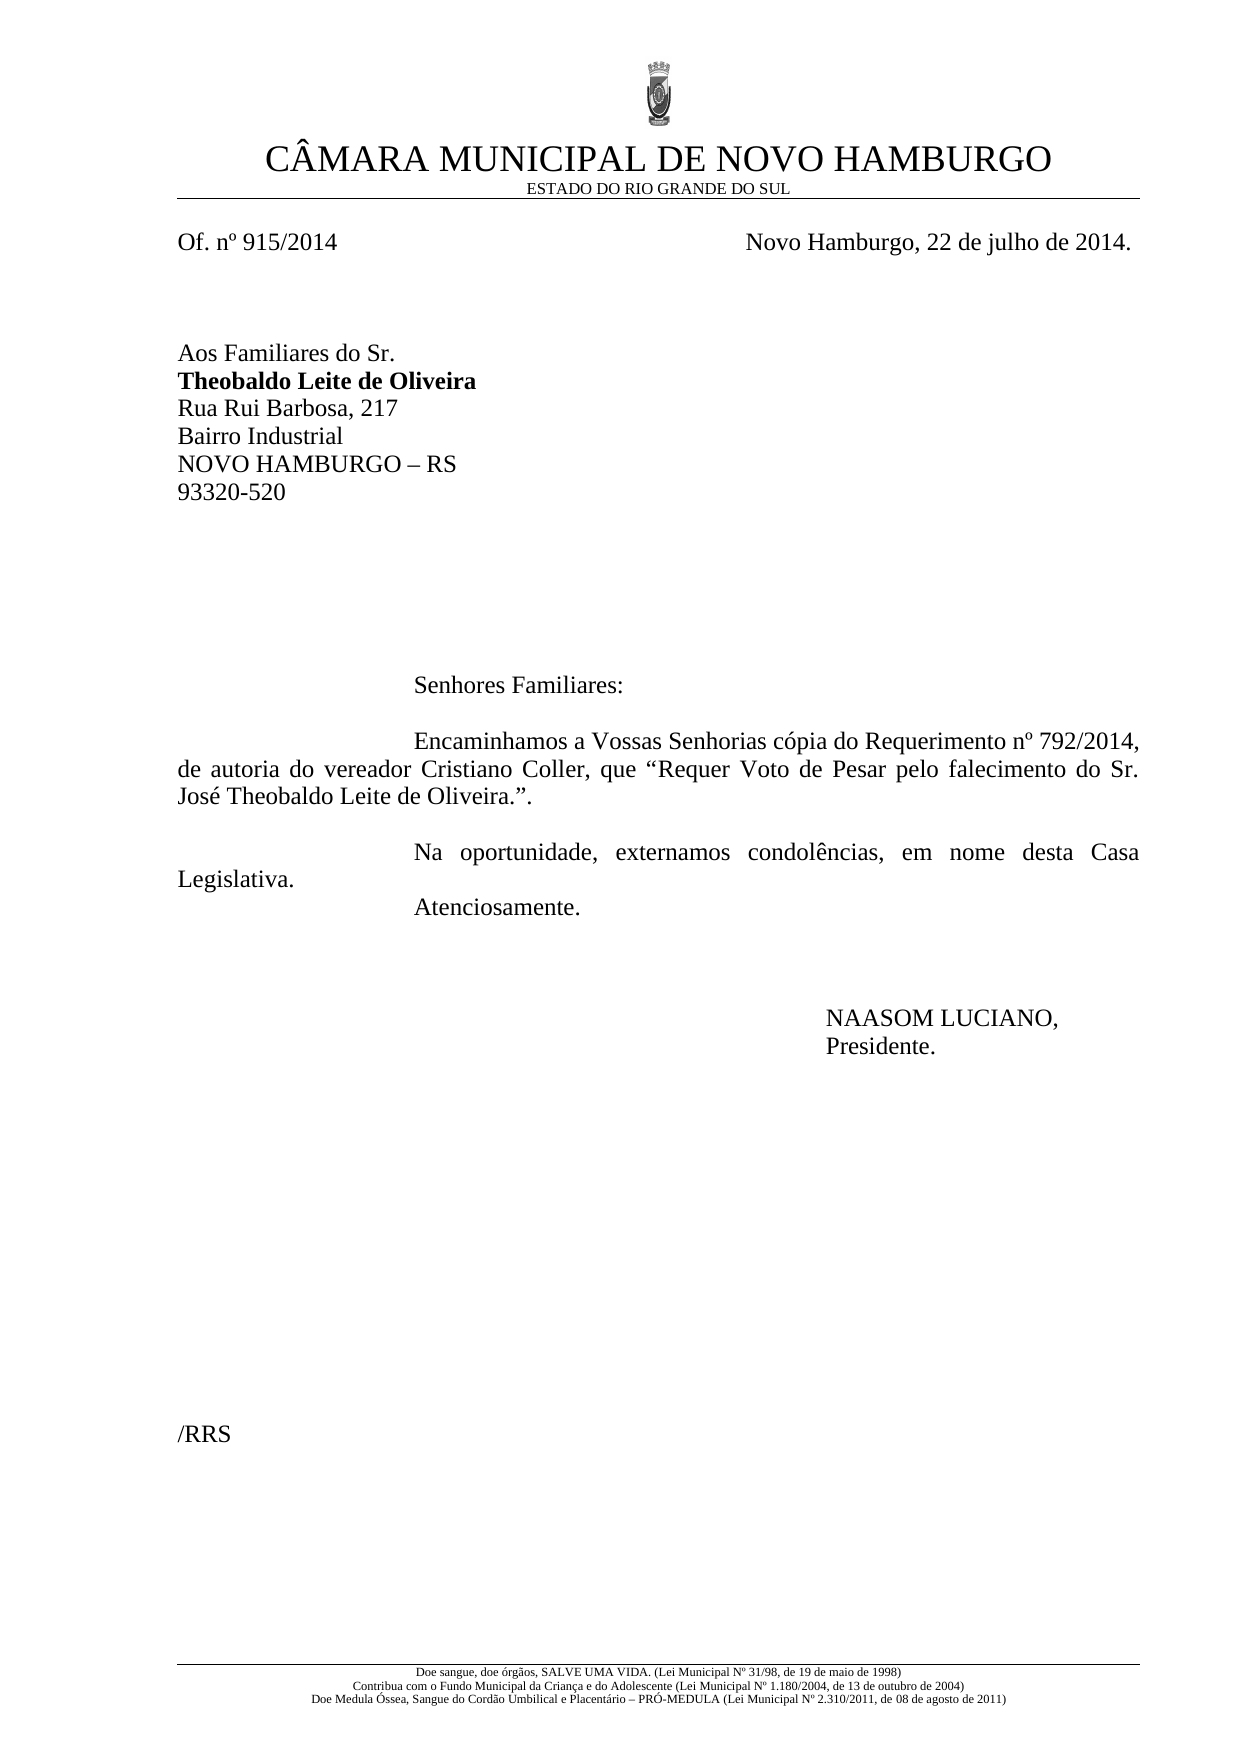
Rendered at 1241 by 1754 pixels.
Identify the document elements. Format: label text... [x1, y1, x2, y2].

text 93320-520 [177, 478, 1140, 505]
text Rua Rui Barbosa, 217 [177, 394, 1140, 422]
text Presidente. [177, 1032, 1140, 1059]
text NAASOM LUCIANO, [177, 1004, 1140, 1032]
text Na oportunidade, externamos condolências, em nome desta Casa Legislativa. [177, 838, 1140, 893]
text NOVO HAMBURGO – RS [177, 450, 1140, 478]
text Theobaldo Leite de Oliveira [177, 367, 1140, 394]
text /RRS [177, 1420, 1140, 1447]
text Aos Familiares do Sr. [177, 339, 1140, 367]
text Of. nº 915/2014 Novo Hamburgo, 22 de julho de 2014. [177, 228, 1140, 256]
text Encaminhamos a Vossas Senhorias cópia do Requerimento nº 792/2014, de autoria do vereador Cristiano Coller, que “Requer Voto de Pesar pelo falecimento do Sr. José Theobaldo Leite de Oliveira.”. [177, 727, 1140, 810]
text Atenciosamente. [177, 893, 1140, 921]
text Bairro Industrial [177, 422, 1140, 450]
text Senhores Familiares: [177, 672, 1140, 699]
